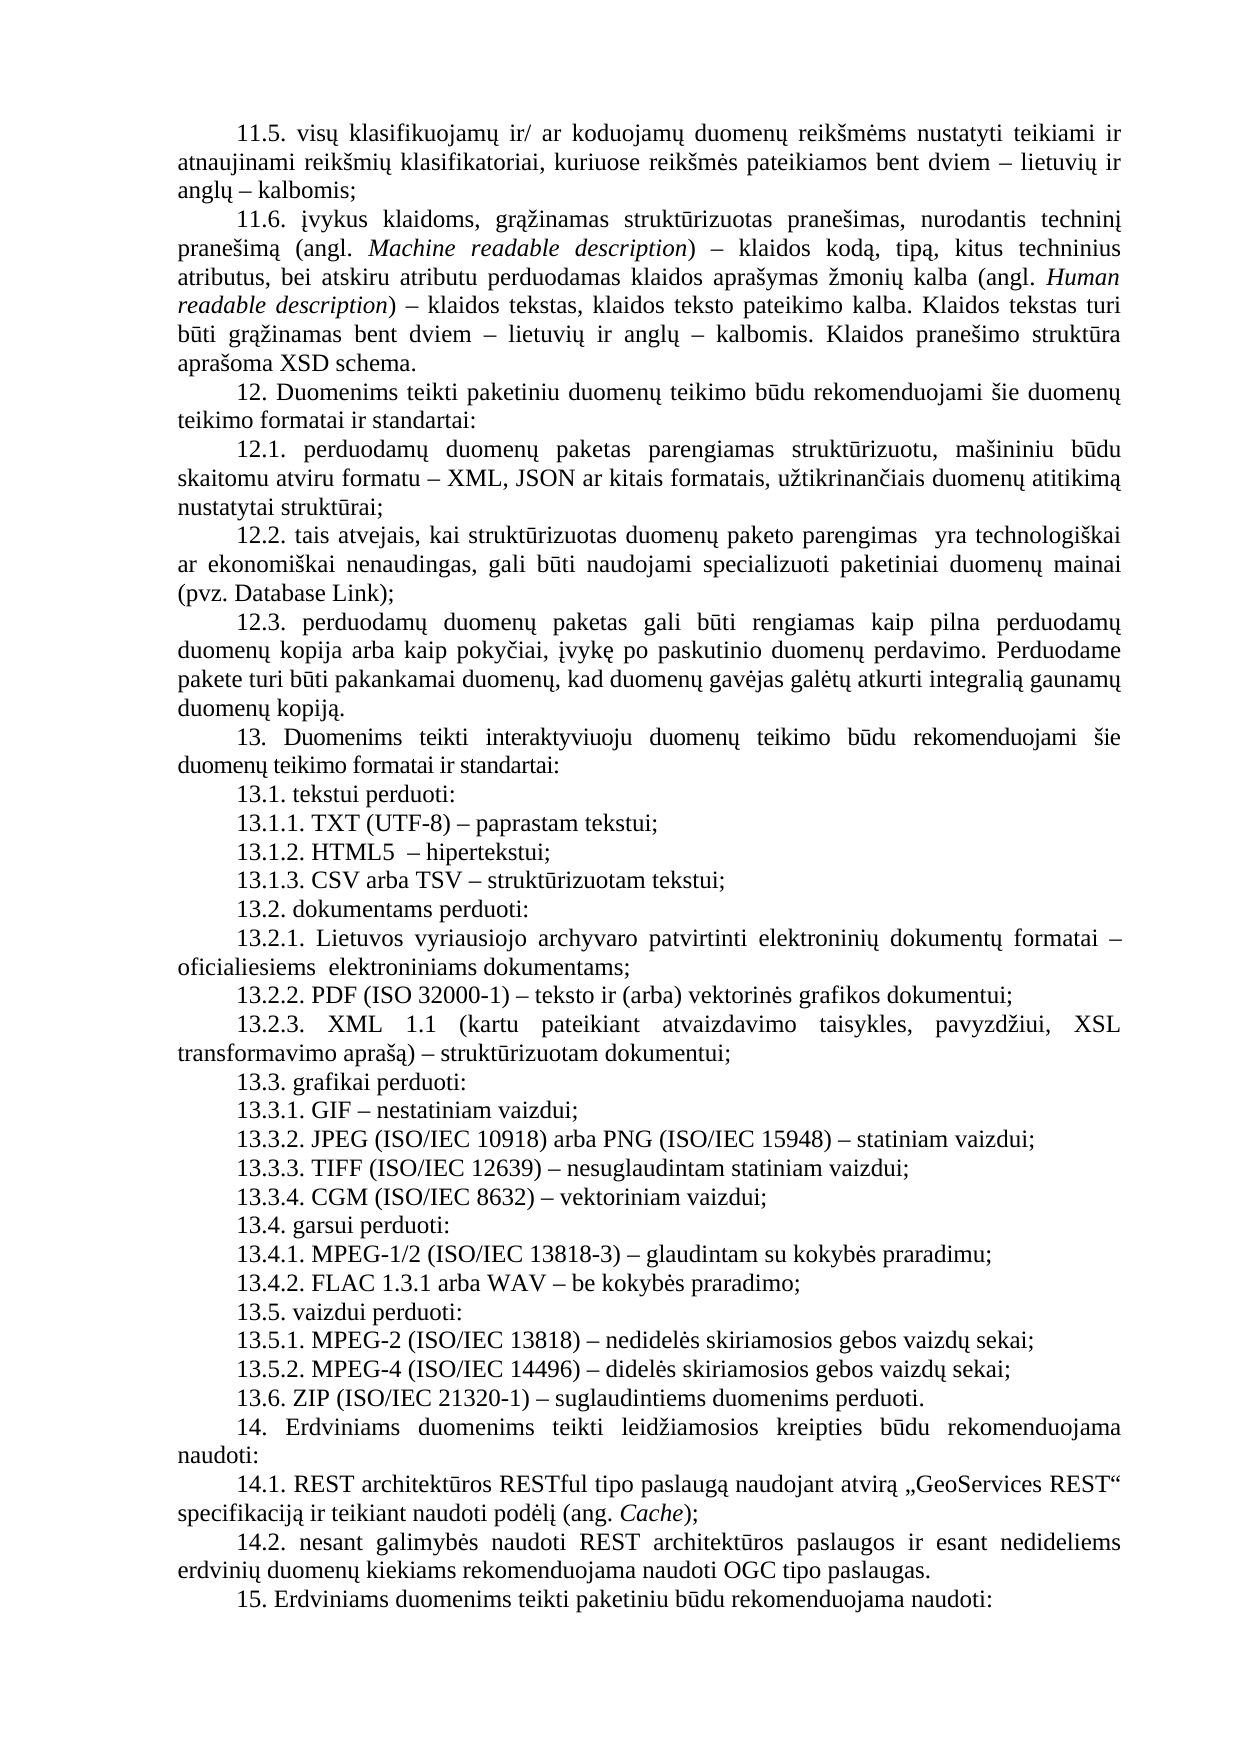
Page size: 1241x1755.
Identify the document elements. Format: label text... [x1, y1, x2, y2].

text 13.5. vaizdui perduoti: [177, 1297, 1122, 1326]
text 13.2.2. PDF (ISO 32000-1) – teksto ir (arba) vektorinės grafikos dokumentui; [177, 981, 1122, 1009]
text 14. Erdviniams duomenims teikti leidžiamosios kreipties būdu rekomenduojama naudoti: [177, 1412, 1122, 1469]
text 13.1. tekstui perduoti: [177, 779, 1122, 808]
text 13.1.1. TXT (UTF-8) – paprastam tekstui; [177, 808, 1122, 837]
text 13.4.2. FLAC 1.3.1 arba WAV – be kokybės praradimo; [177, 1268, 1122, 1297]
text 13.2. dokumentams perduoti: [177, 894, 1122, 923]
text 13.5.1. MPEG-2 (ISO/IEC 13818) – nedidelės skiriamosios gebos vaizdų sekai; [177, 1326, 1122, 1354]
text 13.3.4. CGM (ISO/IEC 8632) – vektoriniam vaizdui; [177, 1182, 1122, 1211]
text 14.2. nesant galimybės naudoti REST architektūros paslaugos ir esant nedideliems erdvinių duomenų kiekiams rekomenduojama naudoti OGC tipo paslaugas. [177, 1527, 1122, 1584]
text 13.4. garsui perduoti: [177, 1211, 1122, 1239]
text 13.5.2. MPEG-4 (ISO/IEC 14496) – didelės skiriamosios gebos vaizdų sekai; [177, 1354, 1122, 1383]
text 13.2.1. Lietuvos vyriausiojo archyvaro patvirtinti elektroninių dokumentų formatai – oficialiesiems elektroniniams dokumentams; [177, 923, 1122, 981]
text 13.4.1. MPEG-1/2 (ISO/IEC 13818-3) – glaudintam su kokybės praradimu; [177, 1239, 1122, 1268]
text 13. Duomenims teikti interaktyviuoju duomenų teikimo būdu rekomenduojami šie duomenų teikimo formatai ir standartai: [177, 722, 1122, 779]
text 13.3. grafikai perduoti: [177, 1067, 1122, 1096]
text 13.3.3. TIFF (ISO/IEC 12639) – nesuglaudintam statiniam vaizdui; [177, 1153, 1122, 1182]
text 15. Erdviniams duomenims teikti paketiniu būdu rekomenduojama naudoti: [177, 1584, 1122, 1613]
text 11.5. visų klasifikuojamų ir/ ar koduojamų duomenų reikšmėms nustatyti teikiami ir atnaujinami reikšmių klasifikatoriai, kuriuose reikšmės pateikiamos bent dviem – lietuvių ir anglų – kalbomis; [177, 118, 1122, 204]
text 12.1. perduodamų duomenų paketas parengiamas struktūrizuotu, mašininiu būdu skaitomu atviru formatu – XML, JSON ar kitais formatais, užtikrinančiais duomenų atitikimą nustatytai struktūrai; [177, 434, 1122, 521]
text 14.1. REST architektūros RESTful tipo paslaugą naudojant atvirą „GeoServices REST“ specifikaciją ir teikiant naudoti podėlį (ang. Cache); [177, 1469, 1122, 1527]
text 12.2. tais atvejais, kai struktūrizuotas duomenų paketo parengimas yra technologiškai ar ekonomiškai nenaudingas, gali būti naudojami specializuoti paketiniai duomenų mainai (pvz. Database Link); [177, 521, 1122, 607]
text 13.1.3. CSV arba TSV – struktūrizuotam tekstui; [177, 866, 1122, 894]
text 12. Duomenims teikti paketiniu duomenų teikimo būdu rekomenduojami šie duomenų teikimo formatai ir standartai: [177, 377, 1122, 434]
text 13.1.2. HTML5 – hipertekstui; [177, 837, 1122, 866]
text 12.3. perduodamų duomenų paketas gali būti rengiamas kaip pilna perduodamų duomenų kopija arba kaip pokyčiai, įvykę po paskutinio duomenų perdavimo. Perduodame pakete turi būti pakankamai duomenų, kad duomenų gavėjas galėtų atkurti integralią gaunamų duomenų kopiją. [177, 607, 1122, 722]
text 11.6. įvykus klaidoms, grąžinamas struktūrizuotas pranešimas, nurodantis techninį pranešimą (angl. Machine readable description) – klaidos kodą, tipą, kitus techninius atributus, bei atskiru atributu perduodamas klaidos aprašymas žmonių kalba (angl. Human readable description) – klaidos tekstas, klaidos teksto pateikimo kalba. Klaidos tekstas turi būti grąžinamas bent dviem – lietuvių ir anglų – kalbomis. Klaidos pranešimo struktūra aprašoma XSD schema. [177, 204, 1122, 377]
text 13.3.2. JPEG (ISO/IEC 10918) arba PNG (ISO/IEC 15948) – statiniam vaizdui; [177, 1124, 1122, 1153]
text 13.3.1. GIF – nestatiniam vaizdui; [177, 1096, 1122, 1124]
text 13.6. ZIP (ISO/IEC 21320-1) – suglaudintiems duomenims perduoti. [177, 1383, 1122, 1412]
text 13.2.3. XML 1.1 (kartu pateikiant atvaizdavimo taisykles, pavyzdžiui, XSL transformavimo aprašą) – struktūrizuotam dokumentui; [177, 1009, 1122, 1067]
